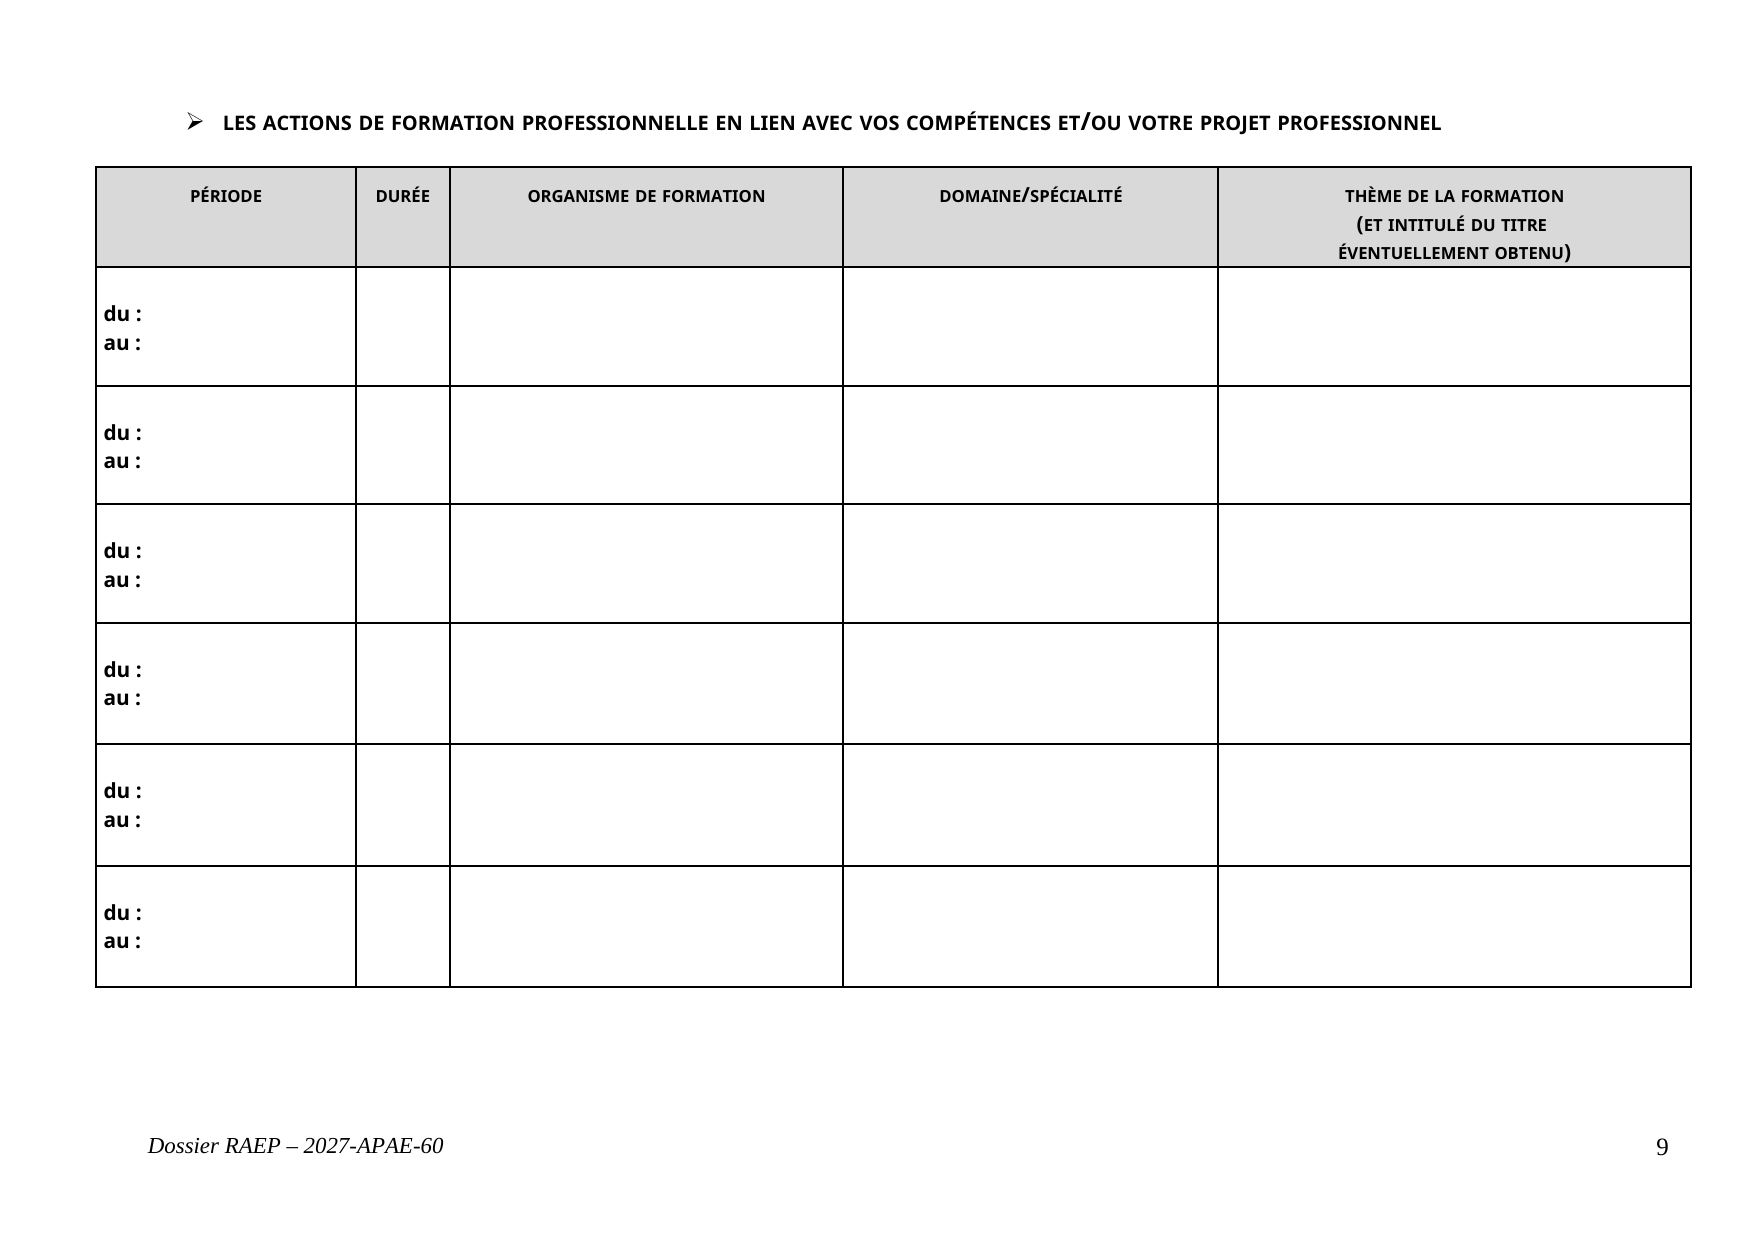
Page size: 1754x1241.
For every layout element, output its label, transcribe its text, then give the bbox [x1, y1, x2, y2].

table_header durée [357, 168, 449, 266]
table_cell [451, 745, 842, 865]
table_cell du : au : [97, 745, 355, 865]
table_cell [451, 505, 842, 622]
table_cell du : au : [97, 505, 355, 622]
table_cell [1219, 624, 1690, 743]
table_cell [1219, 505, 1690, 622]
table_header domaine/spécialité [844, 168, 1217, 266]
table_cell [357, 624, 449, 743]
list les actions de formation professionnelle en lien avec vos compétences et/ou votre projet professionnel [185, 103, 1668, 137]
table_cell [451, 268, 842, 384]
table_cell [357, 867, 449, 986]
table_cell [844, 624, 1217, 743]
table_cell du : au : [97, 624, 355, 743]
table_cell [844, 387, 1217, 503]
table_cell [451, 387, 842, 503]
table_cell [844, 867, 1217, 986]
table_cell du : au : [97, 867, 355, 986]
table_cell [844, 745, 1217, 865]
table_cell [1219, 867, 1690, 986]
table_cell du : au : [97, 268, 355, 384]
table_cell [844, 505, 1217, 622]
table_cell [357, 387, 449, 503]
table_cell du : au : [97, 387, 355, 503]
table_header thème de la formation (et intitulé du titre éventuellement obtenu) [1219, 168, 1690, 266]
table_cell [1219, 387, 1690, 503]
table_header période [97, 168, 355, 266]
table_cell [357, 268, 449, 384]
table_cell [357, 745, 449, 865]
table_cell [451, 867, 842, 986]
table_cell [844, 268, 1217, 384]
table_cell [1219, 745, 1690, 865]
table_cell [451, 624, 842, 743]
table_header organisme de formation [451, 168, 842, 266]
table_cell [1219, 268, 1690, 384]
table_cell [357, 505, 449, 622]
